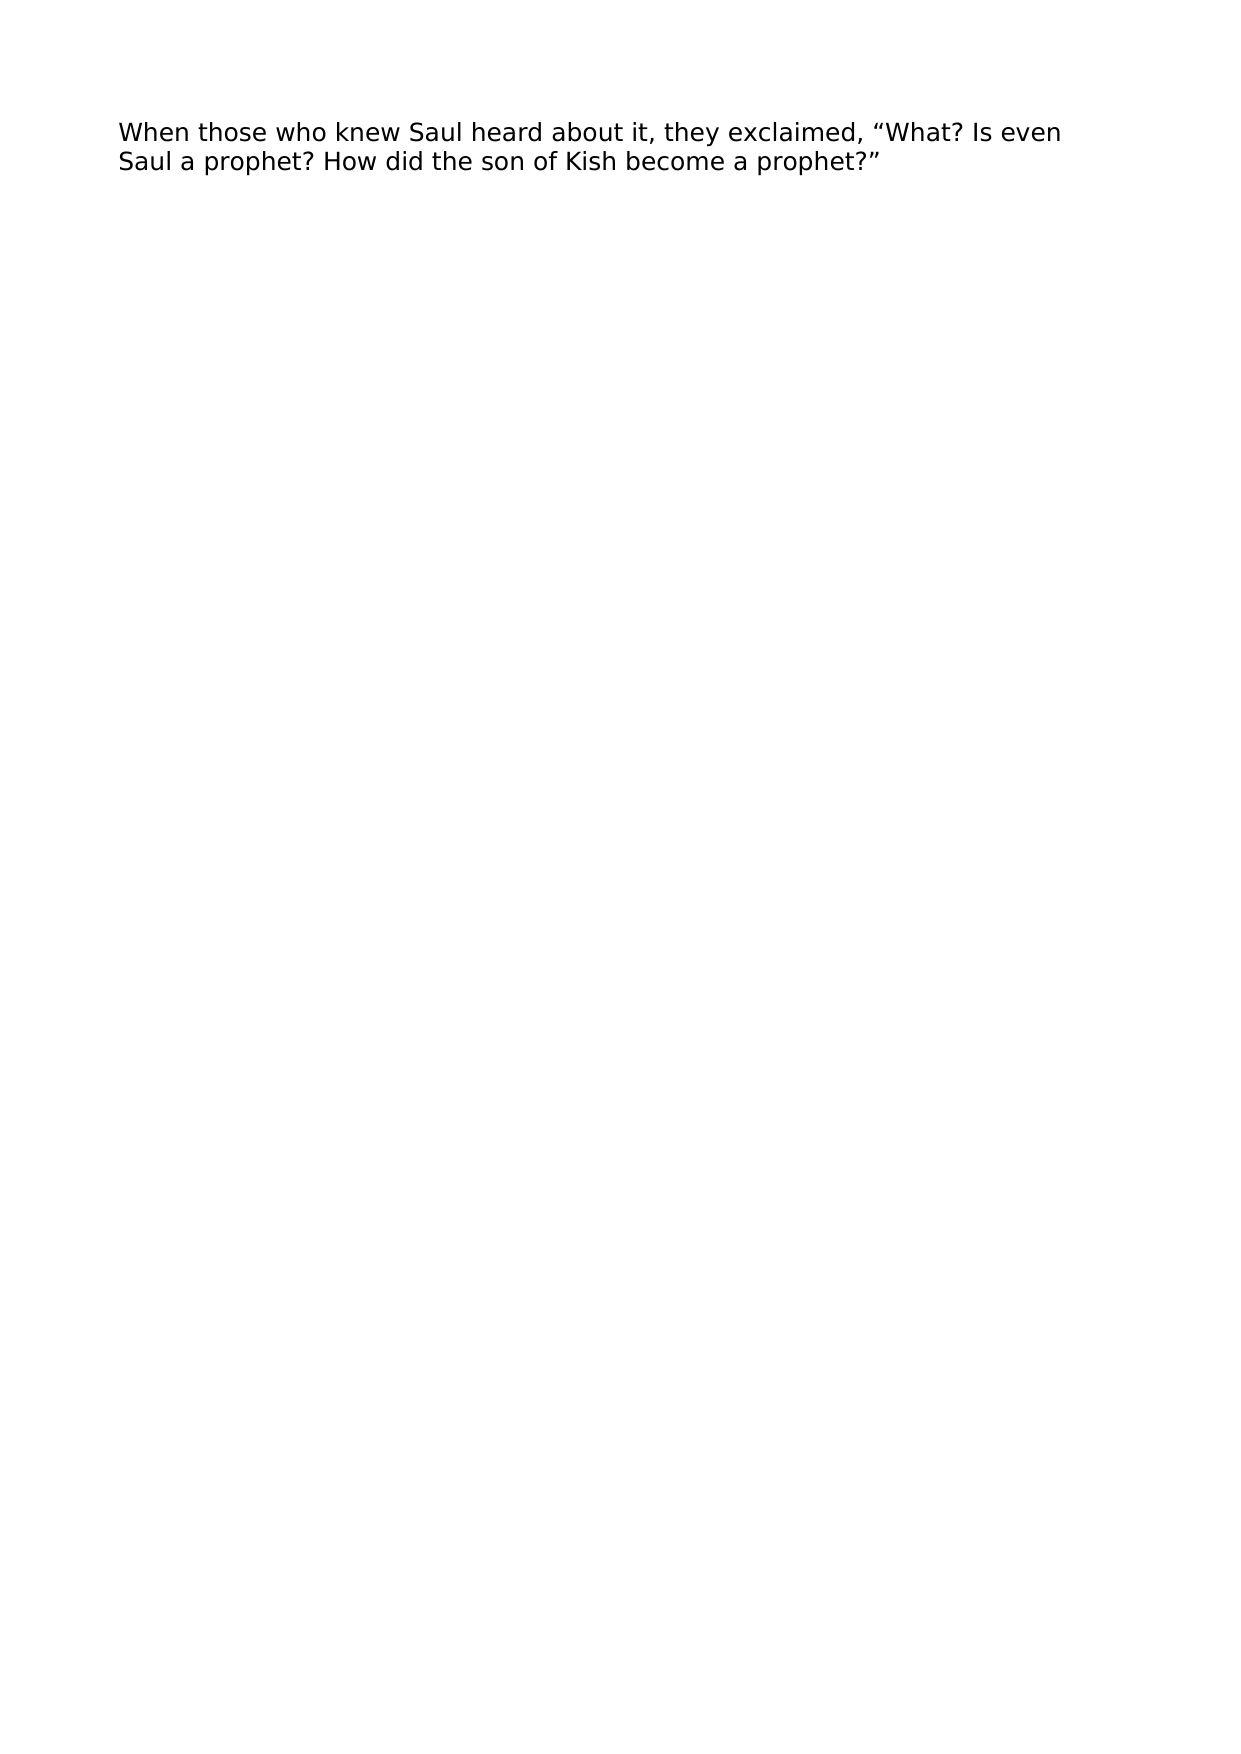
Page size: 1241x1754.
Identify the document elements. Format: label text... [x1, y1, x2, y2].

text When those who knew Saul heard about it, they exclaimed, “What? Is even Saul a prophet? How did the son of Kish become a prophet?” [118, 118, 1122, 176]
